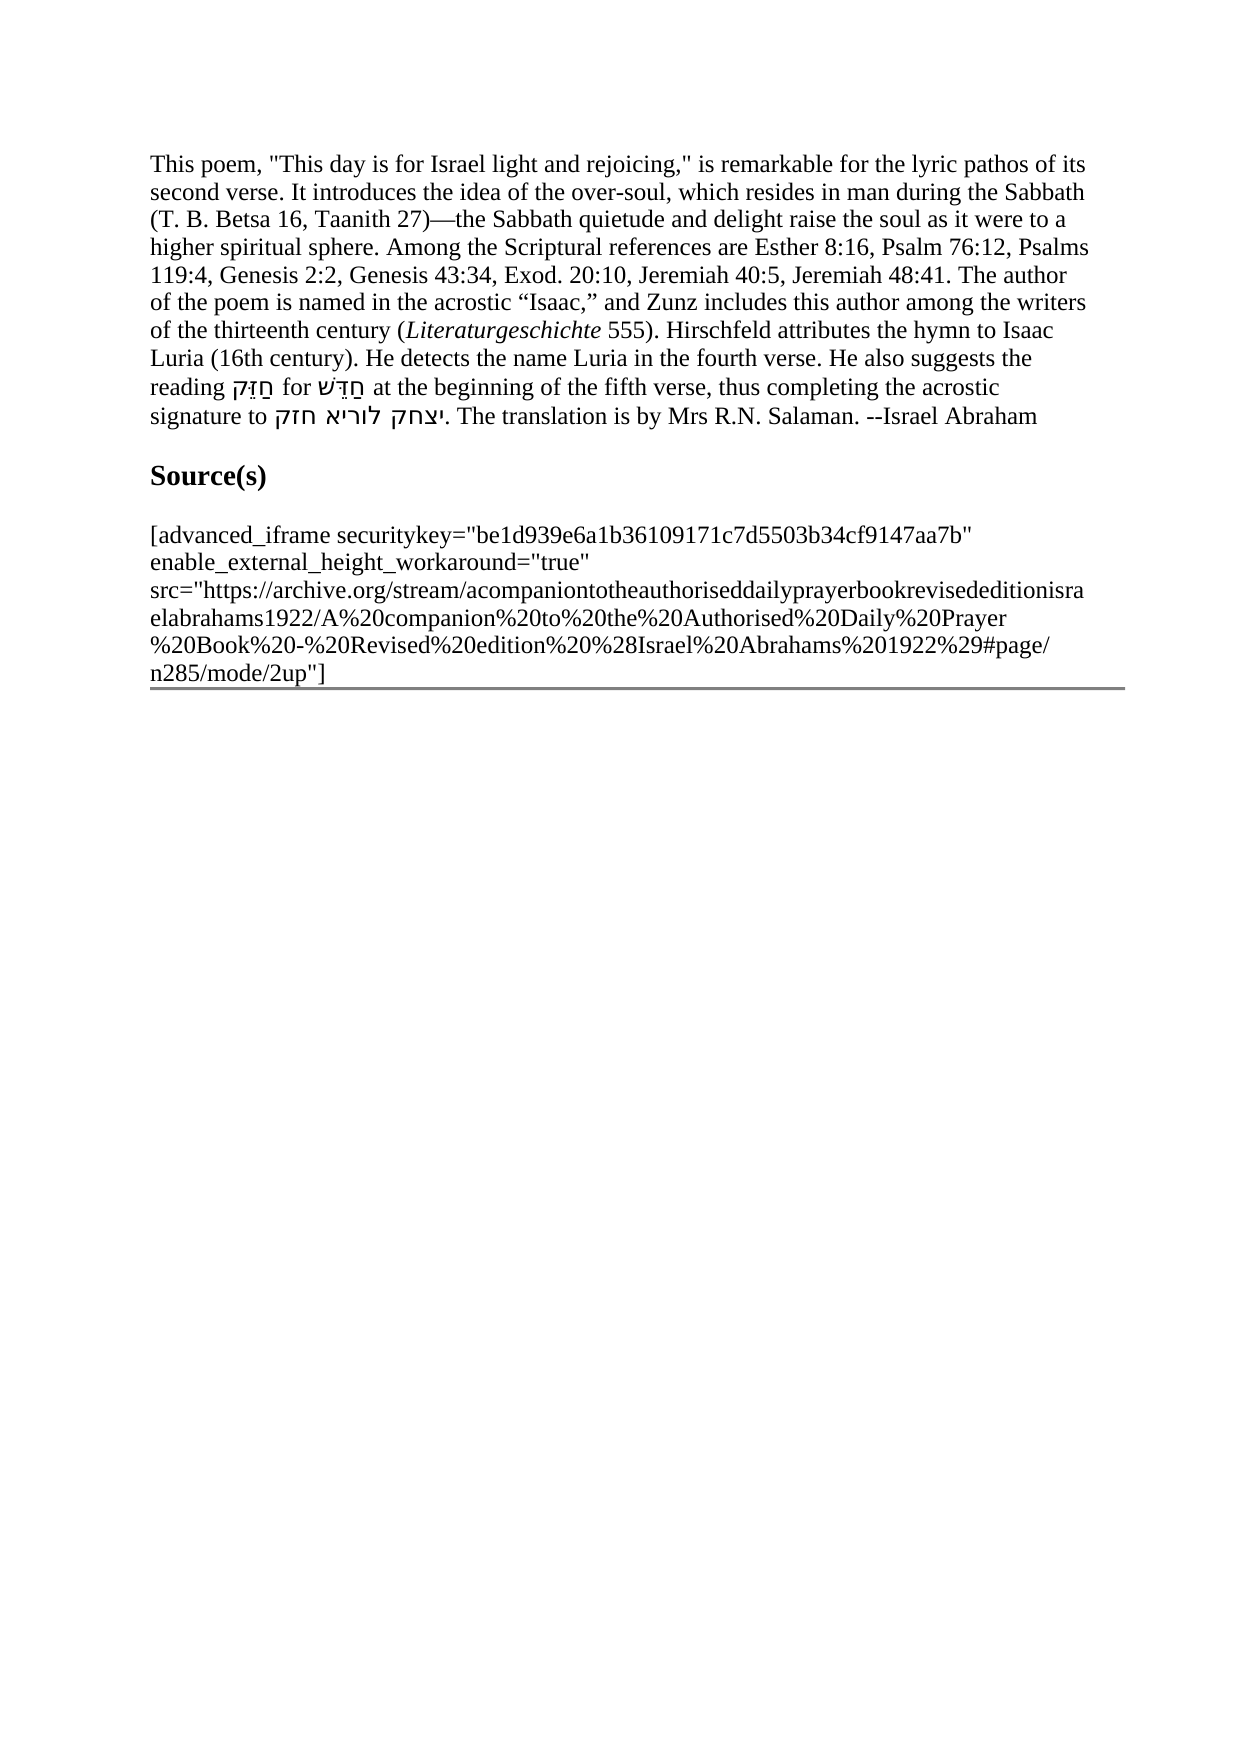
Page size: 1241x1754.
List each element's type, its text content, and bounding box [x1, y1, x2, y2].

text This poem, "This day is for Israel light and rejoicing," is remarkable for the lyric pathos of its second verse. It introduces the idea of the over-soul, which resides in man during the Sabbath (T. B. Betsa 16, Taanith 27)—the Sabbath quietude and delight raise the soul as it were to a higher spiritual sphere. Among the Scriptural references are Esther 8:16, Psalm 76:12, Psalms 119:4, Genesis 2:2, Genesis 43:34, Exod. 20:10, Jeremiah 40:5, Jeremiah 48:41. The author of the poem is named in the acrostic “Isaac,” and Zunz includes this author among the writers of the thirteenth century (Literaturgeschichte 555). Hirschfeld attributes the hymn to Isaac Luria (16th century). He detects the name Luria in the fourth verse. He also suggests the reading חַזֵּק for חַדֵּשׁ at the beginning of the fifth verse, thus completing the acrostic signature to יצחק לוריא חזק. The translation is by Mrs R.N. Salaman. --Israel Abraham [150, 150, 1090, 430]
text [advanced_iframe securitykey="be1d939e6a1b36109171c7d5503b34cf9147aa7b" enable_external_height_workaround="true" src="https://archive.org/stream/acompaniontotheauthoriseddailyprayerbookrevisededitionisraelabrahams1922/A%20companion%20to%20the%20Authorised%20Daily%20Prayer%20Book%20-%20Revised%20edition%20%28Israel%20Abrahams%201922%29#page/n285/mode/2up"] [150, 521, 1090, 687]
text [150, 691, 1090, 715]
subtitle Source(s) [150, 459, 1090, 492]
